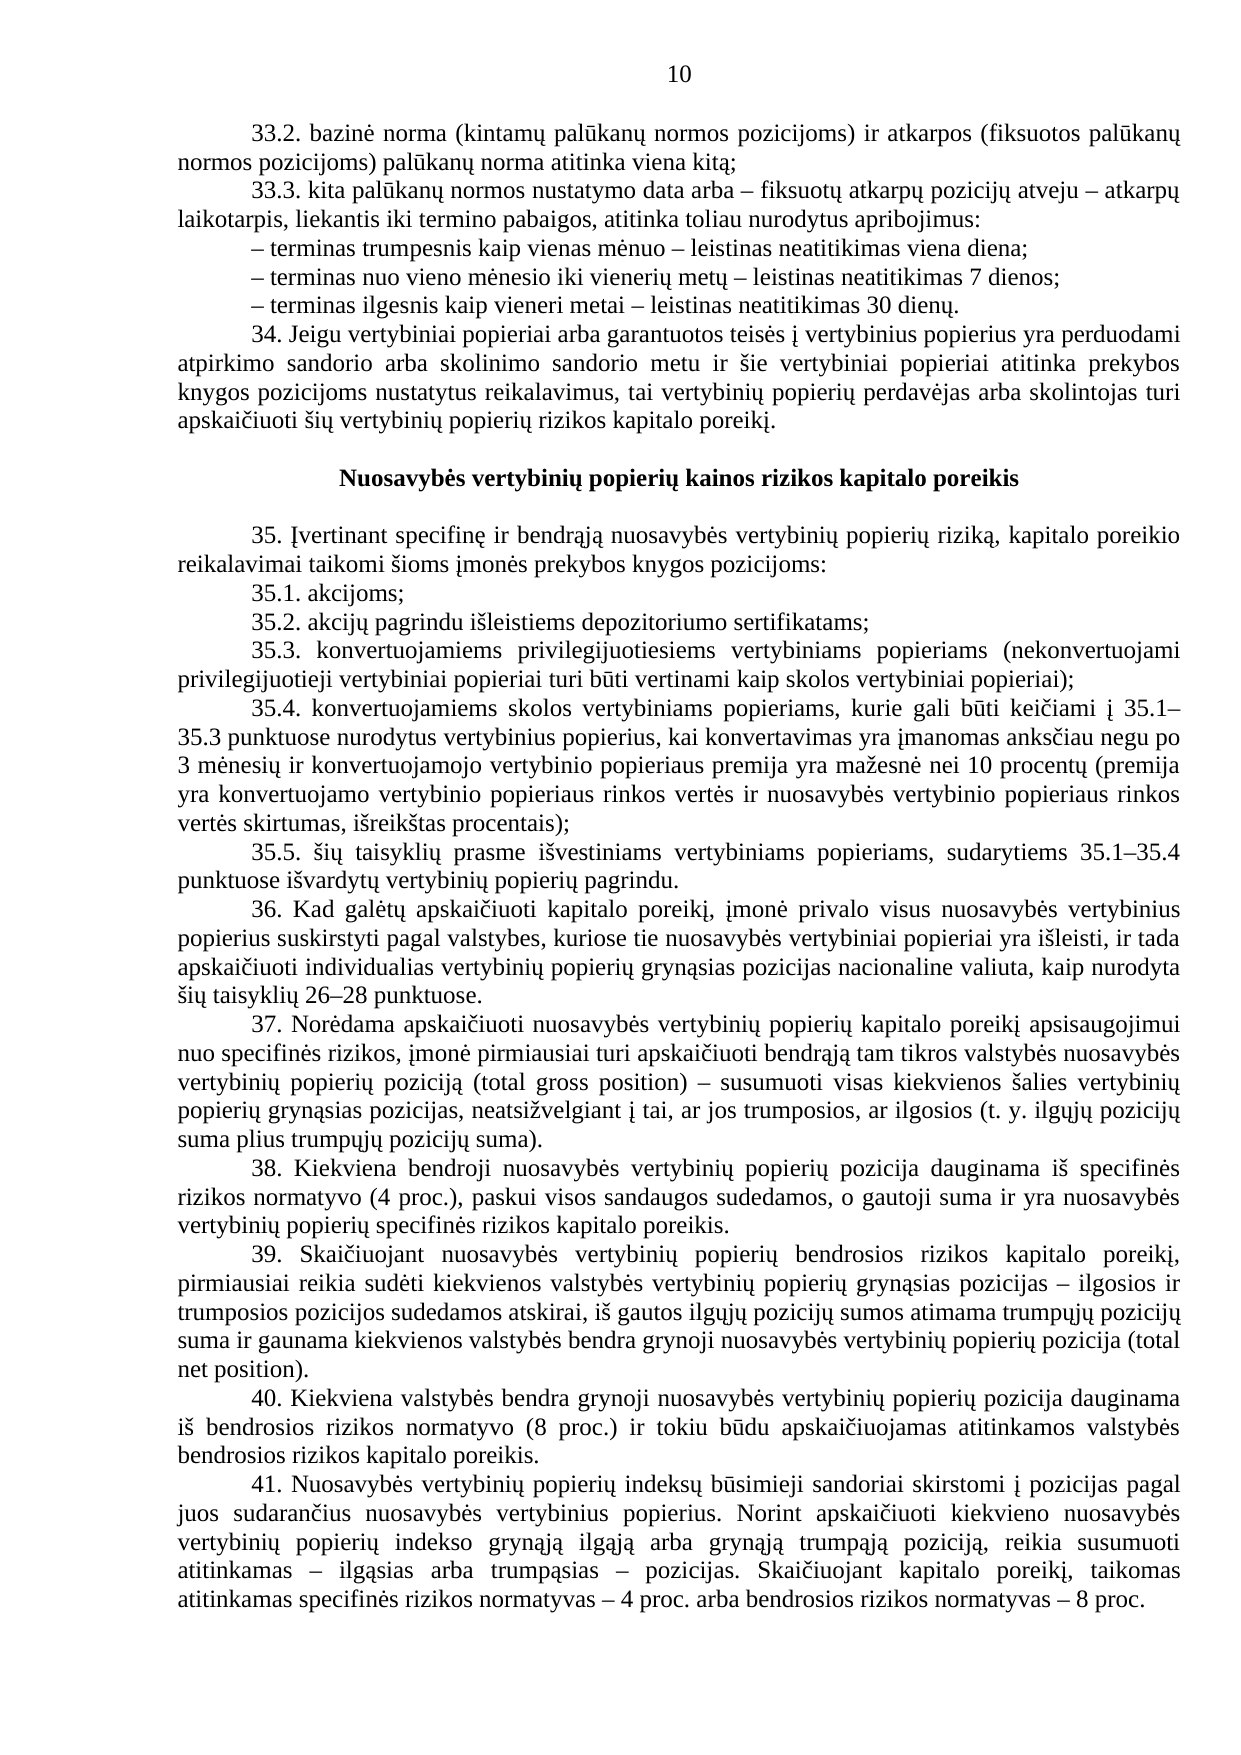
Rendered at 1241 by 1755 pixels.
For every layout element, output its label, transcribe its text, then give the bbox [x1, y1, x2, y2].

text 35. Įvertinant specifinę ir bendrąją nuosavybės vertybinių popierių riziką, kapitalo poreikio reikalavimai taikomi šioms įmonės prekybos knygos pozicijoms: [177, 521, 1181, 578]
text Nuosavybės vertybinių popierių kainos rizikos kapitalo poreikis [177, 463, 1181, 492]
text 38. Kiekviena bendroji nuosavybės vertybinių popierių pozicija dauginama iš specifinės rizikos normatyvo (4 proc.), paskui visos sandaugos sudedamos, o gautoji suma ir yra nuosavybės vertybinių popierių specifinės rizikos kapitalo poreikis. [177, 1153, 1181, 1239]
text 35.2. akcijų pagrindu išleistiems depozitoriumo sertifikatams; [177, 607, 1181, 636]
text 35.1. akcijoms; [177, 578, 1181, 607]
text 37. Norėdama apskaičiuoti nuosavybės vertybinių popierių kapitalo poreikį apsisaugojimui nuo specifinės rizikos, įmonė pirmiausiai turi apskaičiuoti bendrąją tam tikros valstybės nuosavybės vertybinių popierių poziciją (total gross position) – susumuoti visas kiekvienos šalies vertybinių popierių grynąsias pozicijas, neatsižvelgiant į tai, ar jos trumposios, ar ilgosios (t. y. ilgųjų pozicijų suma plius trumpųjų pozicijų suma). [177, 1009, 1181, 1153]
text 35.5. šių taisyklių prasme išvestiniams vertybiniams popieriams, sudarytiems 35.1–35.4 punktuose išvardytų vertybinių popierių pagrindu. [177, 837, 1181, 894]
text 35.4. konvertuojamiems skolos vertybiniams popieriams, kurie gali būti keičiami į 35.1–35.3 punktuose nurodytus vertybinius popierius, kai konvertavimas yra įmanomas anksčiau negu po 3 mėnesių ir konvertuojamojo vertybinio popieriaus premija yra mažesnė nei 10 procentų (premija yra konvertuojamo vertybinio popieriaus rinkos vertės ir nuosavybės vertybinio popieriaus rinkos vertės skirtumas, išreikštas procentais); [177, 693, 1181, 837]
text 33.2. bazinė norma (kintamų palūkanų normos pozicijoms) ir atkarpos (fiksuotos palūkanų normos pozicijoms) palūkanų norma atitinka viena kitą; [177, 118, 1181, 176]
text 33.3. kita palūkanų normos nustatymo data arba – fiksuotų atkarpų pozicijų atveju – atkarpų laikotarpis, liekantis iki termino pabaigos, atitinka toliau nurodytus apribojimus: [177, 176, 1181, 233]
text 41. Nuosavybės vertybinių popierių indeksų būsimieji sandoriai skirstomi į pozicijas pagal juos sudarančius nuosavybės vertybinius popierius. Norint apskaičiuoti kiekvieno nuosavybės vertybinių popierių indekso grynąją ilgąją arba grynąją trumpąją poziciją, reikia susumuoti atitinkamas – ilgąsias arba trumpąsias – pozicijas. Skaičiuojant kapitalo poreikį, taikomas atitinkamas specifinės rizikos normatyvas – 4 proc. arba bendrosios rizikos normatyvas – 8 proc. [177, 1469, 1181, 1613]
text – terminas trumpesnis kaip vienas mėnuo – leistinas neatitikimas viena diena; [177, 233, 1181, 262]
text 40. Kiekviena valstybės bendra grynoji nuosavybės vertybinių popierių pozicija dauginama iš bendrosios rizikos normatyvo (8 proc.) ir tokiu būdu apskaičiuojamas atitinkamos valstybės bendrosios rizikos kapitalo poreikis. [177, 1383, 1181, 1469]
text 36. Kad galėtų apskaičiuoti kapitalo poreikį, įmonė privalo visus nuosavybės vertybinius popierius suskirstyti pagal valstybes, kuriose tie nuosavybės vertybiniai popieriai yra išleisti, ir tada apskaičiuoti individualias vertybinių popierių grynąsias pozicijas nacionaline valiuta, kaip nurodyta šių taisyklių 26–28 punktuose. [177, 894, 1181, 1009]
text – terminas nuo vieno mėnesio iki vienerių metų – leistinas neatitikimas 7 dienos; [177, 262, 1181, 291]
text – terminas ilgesnis kaip vieneri metai – leistinas neatitikimas 30 dienų. [177, 291, 1181, 319]
text 34. Jeigu vertybiniai popieriai arba garantuotos teisės į vertybinius popierius yra perduodami atpirkimo sandorio arba skolinimo sandorio metu ir šie vertybiniai popieriai atitinka prekybos knygos pozicijoms nustatytus reikalavimus, tai vertybinių popierių perdavėjas arba skolintojas turi apskaičiuoti šių vertybinių popierių rizikos kapitalo poreikį. [177, 319, 1181, 434]
text 39. Skaičiuojant nuosavybės vertybinių popierių bendrosios rizikos kapitalo poreikį, pirmiausiai reikia sudėti kiekvienos valstybės vertybinių popierių grynąsias pozicijas – ilgosios ir trumposios pozicijos sudedamos atskirai, iš gautos ilgųjų pozicijų sumos atimama trumpųjų pozicijų suma ir gaunama kiekvienos valstybės bendra grynoji nuosavybės vertybinių popierių pozicija (total net position). [177, 1239, 1181, 1383]
text 35.3. konvertuojamiems privilegijuotiesiems vertybiniams popieriams (nekonvertuojami privilegijuotieji vertybiniai popieriai turi būti vertinami kaip skolos vertybiniai popieriai); [177, 636, 1181, 693]
